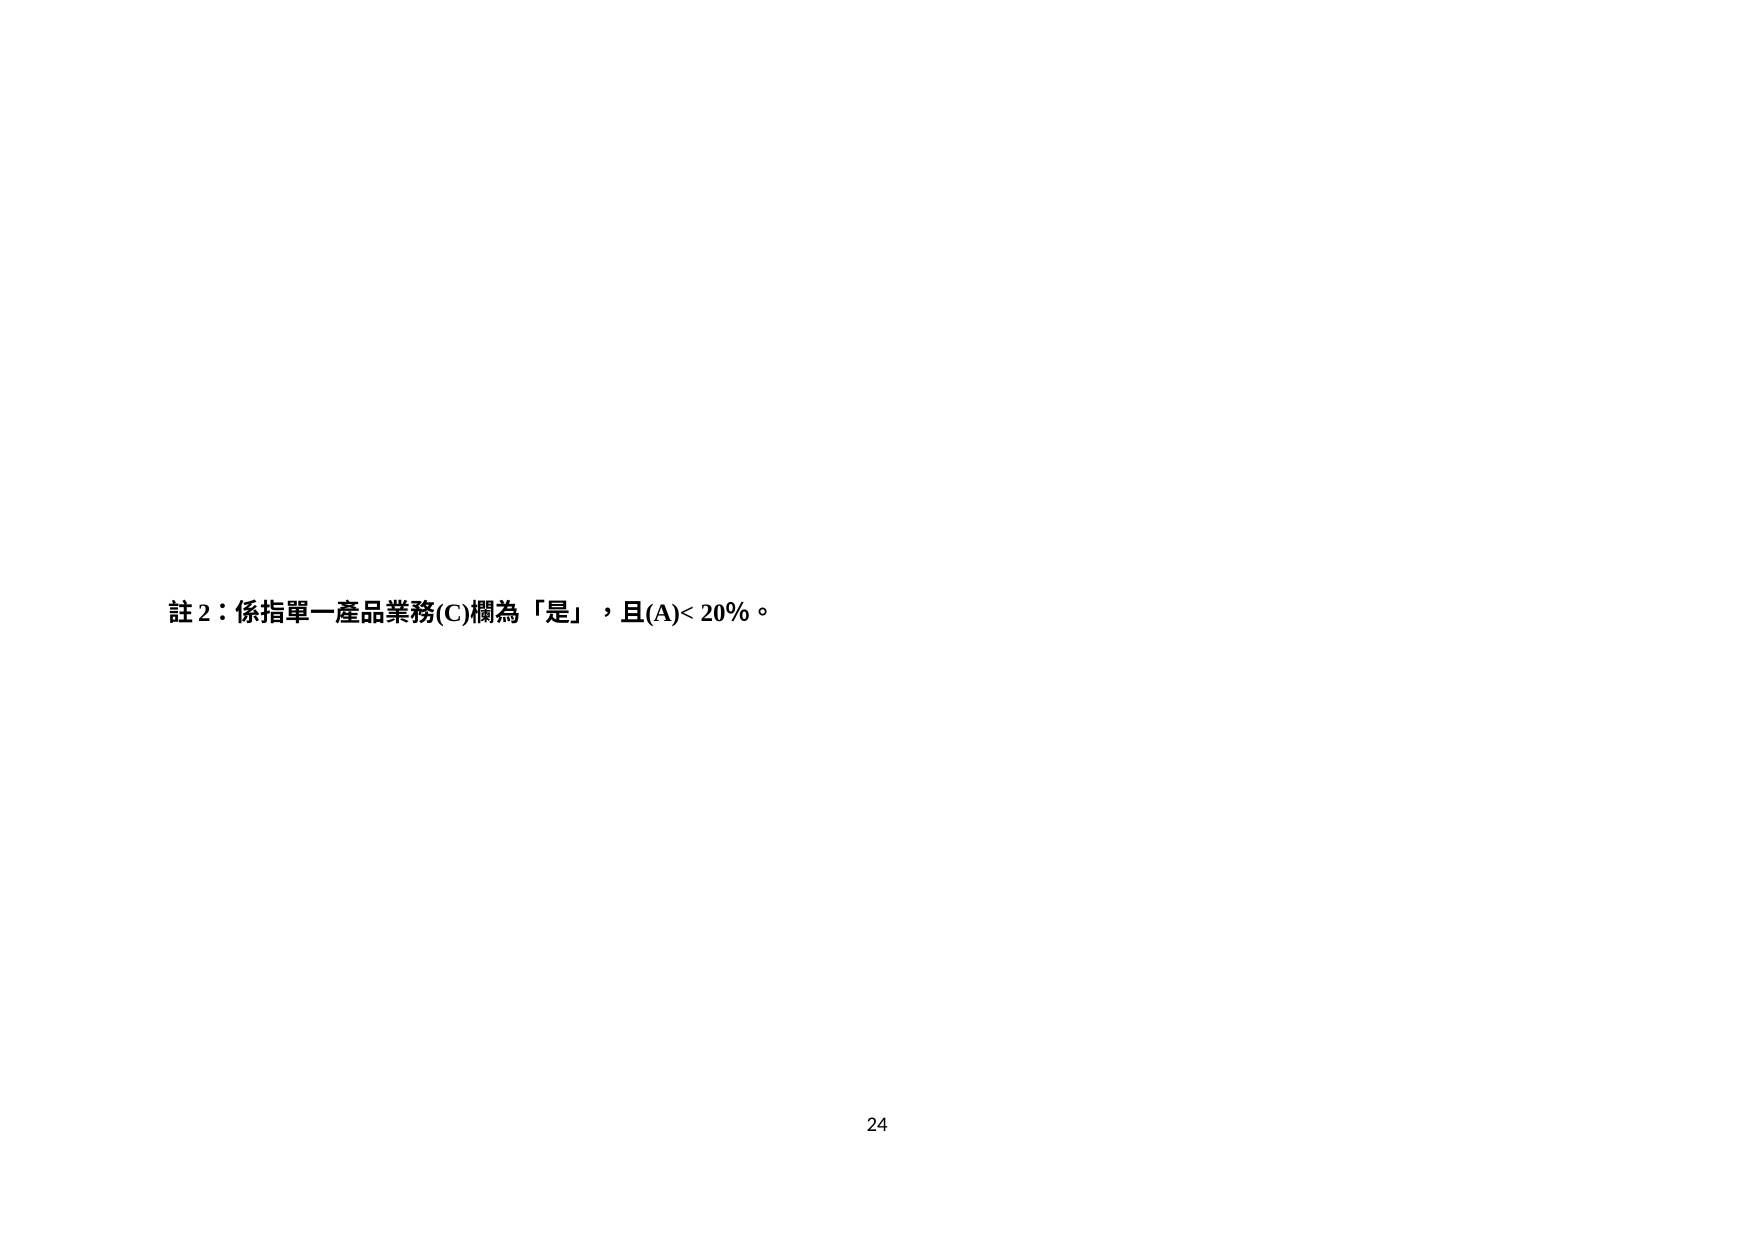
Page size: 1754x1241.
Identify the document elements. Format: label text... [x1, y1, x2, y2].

text 註2：係指單一產品業務(C)欄為「是」，且(A)< 20％。 [168, 569, 1636, 631]
